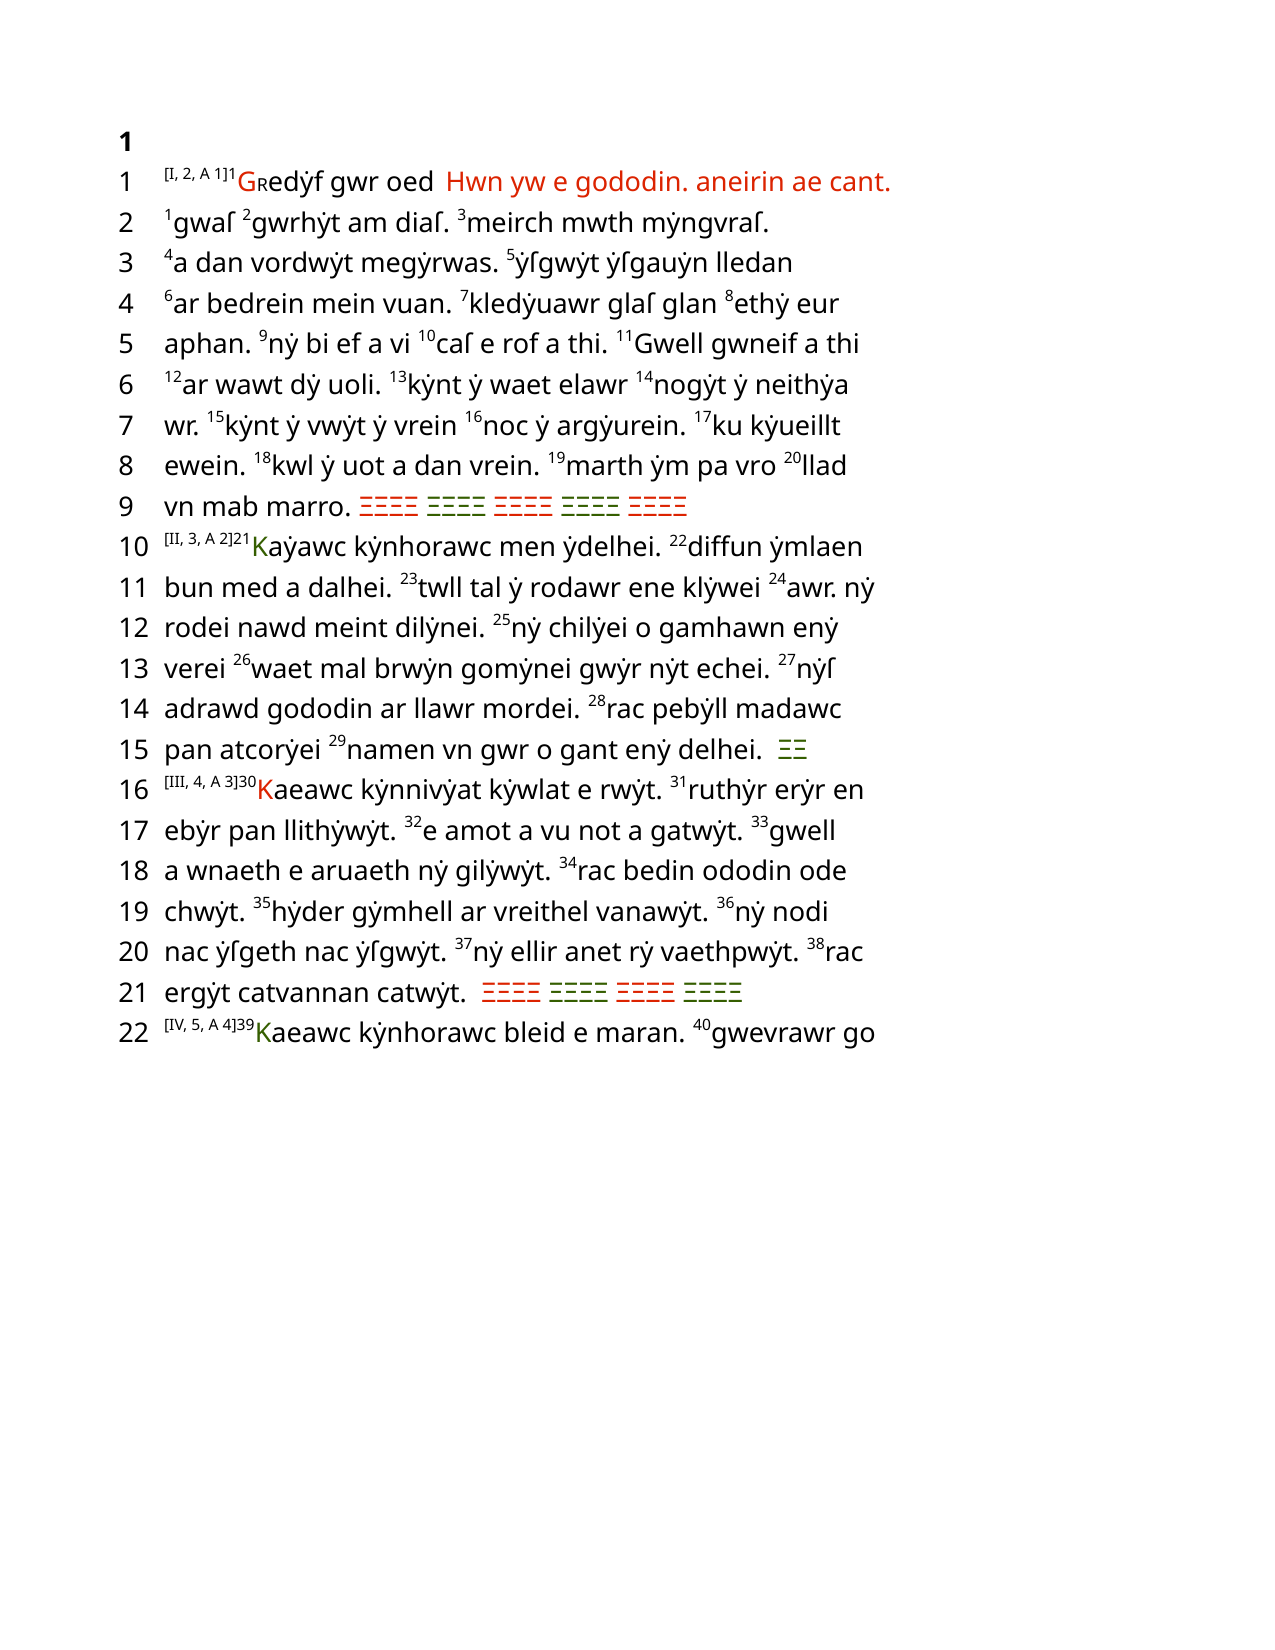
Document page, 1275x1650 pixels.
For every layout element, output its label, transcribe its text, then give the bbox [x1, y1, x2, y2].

text 18 a wnaeth e aruaeth nẏ gilẏwẏt. 34rac bedin ododin ode [118, 852, 1157, 888]
text 2 1gwaſ 2gwrhẏt am diaſ. 3meirch mwth mẏngvraſ. [118, 204, 1157, 240]
text 7 wr. 15kẏnt ẏ vwẏt ẏ vrein 16noc ẏ argẏurein. 17ku kẏueillt [118, 406, 1157, 442]
text 16 [III, 4, A 3]30Kaeawc kẏnnivẏat kẏwlat e rwẏt. 31ruthẏr erẏr en [118, 771, 1157, 807]
text 1 [118, 123, 1157, 159]
text 17 ebẏr pan llithẏwẏt. 32e amot a vu not a gatwẏt. 33gwell [118, 811, 1157, 847]
text 1 [I, 2, A 1]1Gredẏf gwr oed Hwn yw e gododin. aneirin ae cant. [118, 163, 1157, 199]
text 19 chwẏt. 35hẏder gẏmhell ar vreithel vanawẏt. 36nẏ nodi [118, 892, 1157, 928]
text 3 4a dan vordwẏt megẏrwas. 5ẏſgwẏt ẏſgauẏn lledan [118, 244, 1157, 280]
text 4 6ar bedrein mein vuan. 7kledẏuawr glaſ glan 8ethẏ eur [118, 285, 1157, 321]
text 21 ergẏt catvannan catwẏt. ΞΞΞΞ ΞΞΞΞ ΞΞΞΞ ΞΞΞΞ [118, 973, 1157, 1009]
text 9 vn mab marro. ΞΞΞΞ ΞΞΞΞ ΞΞΞΞ ΞΞΞΞ ΞΞΞΞ [118, 487, 1157, 523]
text 14 adrawd gododin ar llawr mordei. 28rac pebẏll madawc [118, 690, 1157, 726]
text 20 nac ẏſgeth nac ẏſgwẏt. 37nẏ ellir anet rẏ vaethpwẏt. 38rac [118, 933, 1157, 969]
text 10 [II, 3, A 2]21Kaẏawc kẏnhorawc men ẏdelhei. 22diffun ẏmlaen [118, 528, 1157, 564]
text 13 verei 26waet mal brwẏn gomẏnei gwẏr nẏt echei. 27nẏſ [118, 649, 1157, 685]
text 5 aphan. 9nẏ bi ef a vi 10caſ e rof a thi. 11Gwell gwneif a thi [118, 325, 1157, 361]
text 8 ewein. 18kwl ẏ uot a dan vrein. 19marth ẏm pa vro 20llad [118, 447, 1157, 483]
text 15 pan atcorẏei 29namen vn gwr o gant enẏ delhei. ΞΞ [118, 730, 1157, 766]
text 22 [IV, 5, A 4]39Kaeawc kẏnhorawc bleid e maran. 40gwevrawr go [118, 1014, 1157, 1050]
text 6 12ar wawt dẏ uoli. 13kẏnt ẏ waet elawr 14nogẏt ẏ neithẏa [118, 366, 1157, 402]
text 11 bun med a dalhei. 23twll tal ẏ rodawr ene klẏwei 24awr. nẏ [118, 568, 1157, 604]
text 12 rodei nawd meint dilẏnei. 25nẏ chilẏei o gamhawn enẏ [118, 609, 1157, 645]
